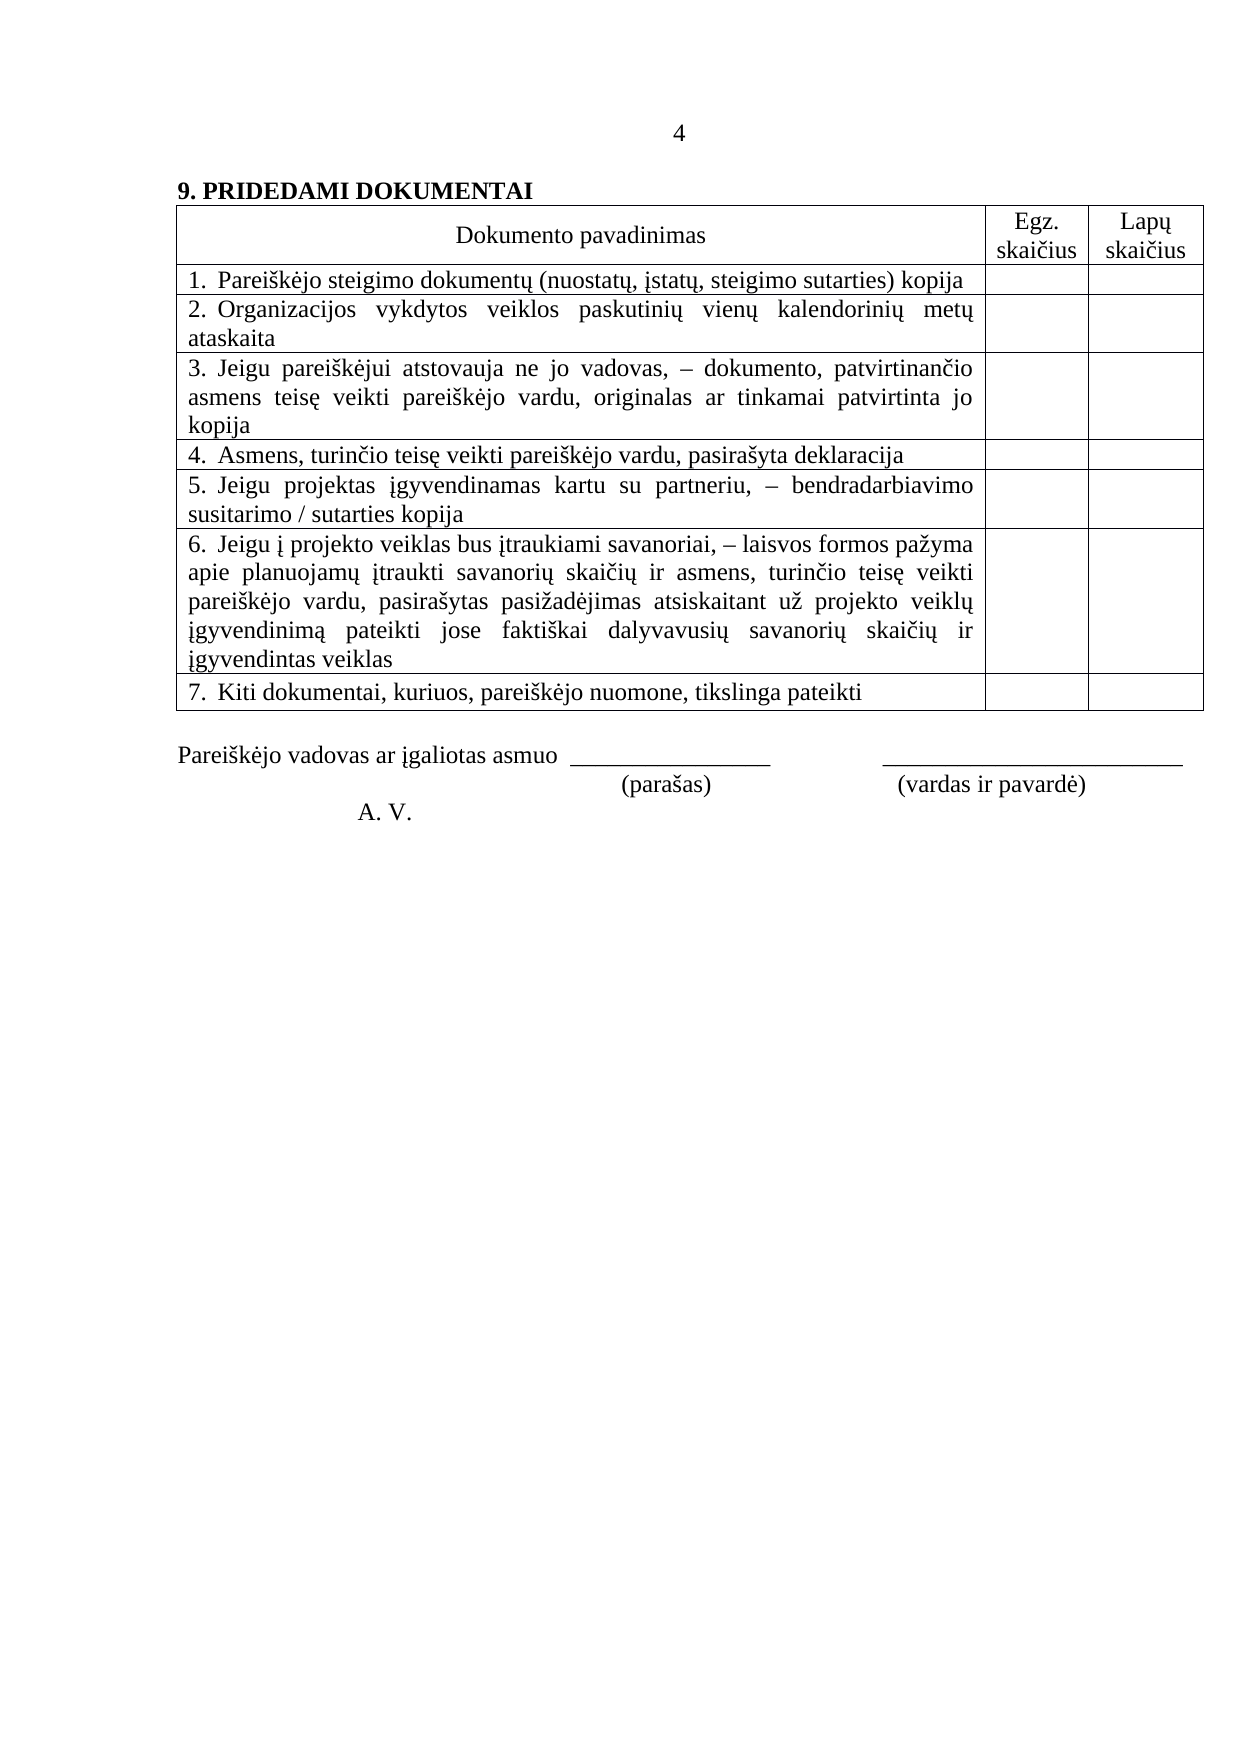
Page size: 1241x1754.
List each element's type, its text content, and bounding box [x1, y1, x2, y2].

table_cell [1089, 674, 1203, 710]
table_cell 5. Jeigu projektas įgyvendinamas kartu su partneriu, – bendradarbiavimo susitarimo / sutarties kopija [177, 470, 985, 528]
table_header Egz. skaičius [986, 206, 1088, 264]
table_cell [1089, 295, 1203, 352]
table_cell [986, 265, 1088, 293]
table_cell [1089, 353, 1203, 439]
text Pareiškėjo vadovas ar įgaliotas asmuo ________________ ________________________ [177, 740, 1240, 769]
table_cell 2. Organizacijos vykdytos veiklos paskutinių vienų kalendorinių metų ataskaita [177, 295, 985, 352]
text 9. PRIDEDAMI DOKUMENTAI [177, 176, 1181, 205]
table_cell 4. Asmens, turinčio teisę veikti pareiškėjo vardu, pasirašyta deklaracija [177, 440, 985, 469]
text A. V. [312, 797, 1240, 826]
table_cell 3. Jeigu pareiškėjui atstovauja ne jo vadovas, – dokumento, patvirtinančio asmens teisę veikti pareiškėjo vardu, originalas ar tinkamai patvirtinta jo kopija [177, 353, 985, 439]
table_cell [986, 674, 1088, 710]
table_cell 7. Kiti dokumentai, kuriuos, pareiškėjo nuomone, tikslinga pateikti [177, 674, 985, 710]
table_cell [1089, 265, 1203, 293]
table_cell 1. Pareiškėjo steigimo dokumentų (nuostatų, įstatų, steigimo sutarties) kopija [177, 265, 985, 293]
table_cell [986, 353, 1088, 439]
table_cell [986, 529, 1088, 672]
table_header Dokumento pavadinimas [177, 206, 985, 264]
table_header Lapų skaičius [1089, 206, 1203, 264]
text (parašas) (vardas ir pavardė) [447, 769, 1240, 797]
table_cell [986, 440, 1088, 469]
table_cell [1089, 529, 1203, 672]
table_cell [1089, 470, 1203, 528]
table_cell [1089, 440, 1203, 469]
table_cell 6. Jeigu į projekto veiklas bus įtraukiami savanoriai, – laisvos formos pažyma apie planuojamų įtraukti savanorių skaičių ir asmens, turinčio teisę veikti pareiškėjo vardu, pasirašytas pasižadėjimas atsiskaitant už projekto veiklų įgyvendinimą pateikti jose faktiškai dalyvavusių savanorių skaičių ir įgyvendintas veiklas [177, 529, 985, 672]
table_cell [986, 470, 1088, 528]
table_cell [986, 295, 1088, 352]
